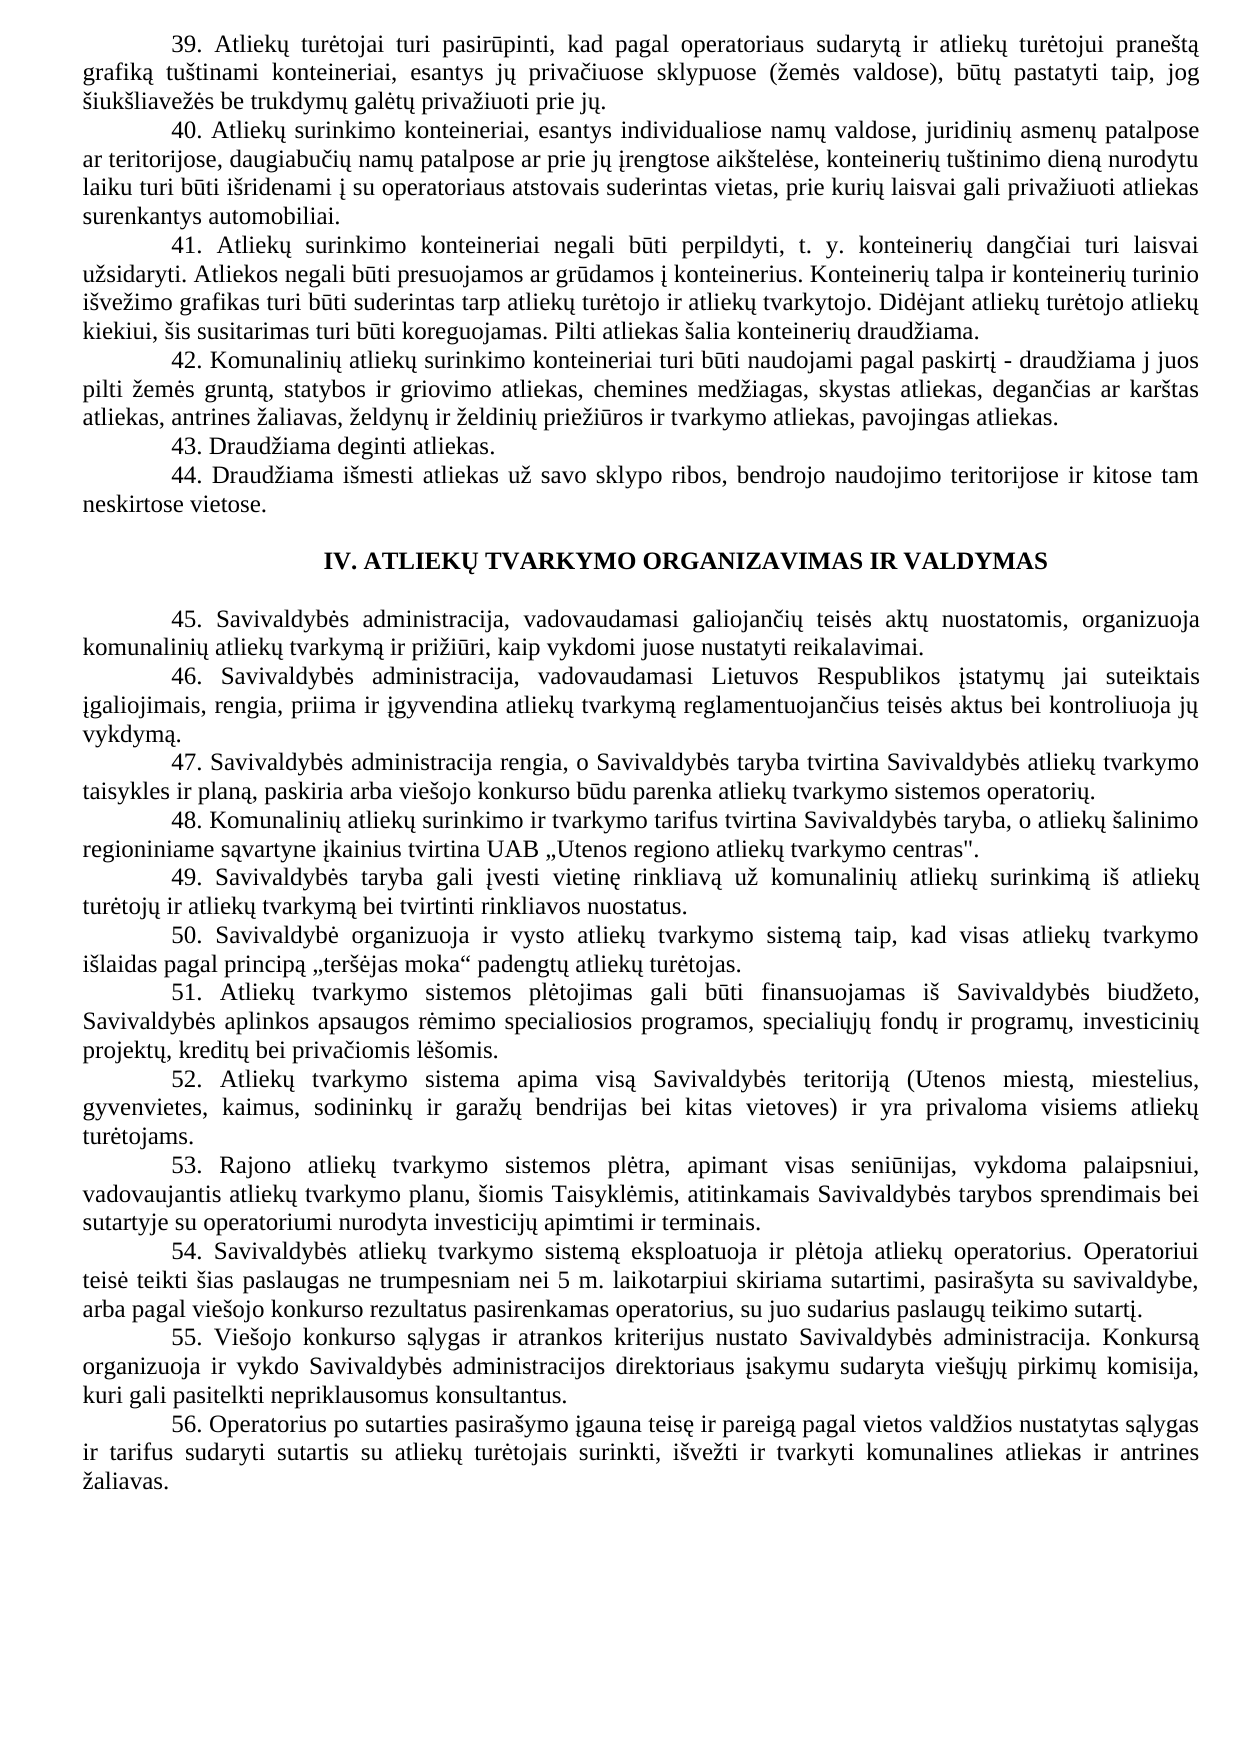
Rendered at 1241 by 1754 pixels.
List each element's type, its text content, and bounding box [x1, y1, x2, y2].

text 50. Savivaldybė organizuoja ir vysto atliekų tvarkymo sistemą taip, kad visas atliekų tvarkymo išlaidas pagal principą „teršėjas moka“ padengtų atliekų turėtojas. [82, 920, 1201, 977]
text 43. Draudžiama deginti atliekas. [82, 431, 1201, 460]
text 49. Savivaldybės taryba gali įvesti vietinę rinkliavą už komunalinių atliekų surinkimą iš atliekų turėtojų ir atliekų tvarkymą bei tvirtinti rinkliavos nuostatus. [82, 862, 1201, 920]
text 45. Savivaldybės administracija, vadovaudamasi galiojančių teisės aktų nuostatomis, organizuoja komunalinių atliekų tvarkymą ir prižiūri, kaip vykdomi juose nustatyti reikalavimai. [82, 604, 1201, 661]
text 48. Komunalinių atliekų surinkimo ir tvarkymo tarifus tvirtina Savivaldybės taryba, o atliekų šalinimo regioniniame sąvartyne įkainius tvirtina UAB „Utenos regiono atliekų tvarkymo centras". [82, 805, 1201, 862]
text 46. Savivaldybės administracija, vadovaudamasi Lietuvos Respublikos įstatymų jai suteiktais įgaliojimais, rengia, priima ir įgyvendina atliekų tvarkymą reglamentuojančius teisės aktus bei kontroliuoja jų vykdymą. [82, 661, 1201, 747]
text 41. Atliekų surinkimo konteineriai negali būti perpildyti, t. y. konteinerių dangčiai turi laisvai užsidaryti. Atliekos negali būti presuojamos ar grūdamos į konteinerius. Konteinerių talpa ir konteinerių turinio išvežimo grafikas turi būti suderintas tarp atliekų turėtojo ir atliekų tvarkytojo. Didėjant atliekų turėtojo atliekų kiekiui, šis susitarimas turi būti koreguojamas. Pilti atliekas šalia konteinerių draudžiama. [82, 230, 1201, 345]
text 51. Atliekų tvarkymo sistemos plėtojimas gali būti finansuojamas iš Savivaldybės biudžeto, Savivaldybės aplinkos apsaugos rėmimo specialiosios programos, specialiųjų fondų ir programų, investicinių projektų, kreditų bei privačiomis lėšomis. [82, 977, 1201, 1064]
text 47. Savivaldybės administracija rengia, o Savivaldybės taryba tvirtina Savivaldybės atliekų tvarkymo taisykles ir planą, paskiria arba viešojo konkurso būdu parenka atliekų tvarkymo sistemos operatorių. [82, 747, 1201, 805]
text 39. Atliekų turėtojai turi pasirūpinti, kad pagal operatoriaus sudarytą ir atliekų turėtojui praneštą grafiką tuštinami konteineriai, esantys jų privačiuose sklypuose (žemės valdose), būtų pastatyti taip, jog šiukšliavežės be trukdymų galėtų privažiuoti prie jų. [82, 29, 1201, 115]
text 53. Rajono atliekų tvarkymo sistemos plėtra, apimant visas seniūnijas, vykdoma palaipsniui, vadovaujantis atliekų tvarkymo planu, šiomis Taisyklėmis, atitinkamais Savivaldybės tarybos sprendimais bei sutartyje su operatoriumi nurodyta investicijų apimtimi ir terminais. [82, 1150, 1201, 1236]
text 55. Viešojo konkurso sąlygas ir atrankos kriterijus nustato Savivaldybės administracija. Konkursą organizuoja ir vykdo Savivaldybės administracijos direktoriaus įsakymu sudaryta viešųjų pirkimų komisija, kuri gali pasitelkti nepriklausomus konsultantus. [82, 1322, 1201, 1409]
text 44. Draudžiama išmesti atliekas už savo sklypo ribos, bendrojo naudojimo teritorijose ir kitose tam neskirtose vietose. [82, 460, 1201, 517]
text 40. Atliekų surinkimo konteineriai, esantys individualiose namų valdose, juridinių asmenų patalpose ar teritorijose, daugiabučių namų patalpose ar prie jų įrengtose aikštelėse, konteinerių tuštinimo dieną nurodytu laiku turi būti išridenami į su operatoriaus atstovais suderintas vietas, prie kurių laisvai gali privažiuoti atliekas surenkantys automobiliai. [82, 115, 1201, 230]
text 56. Operatorius po sutarties pasirašymo įgauna teisę ir pareigą pagal vietos valdžios nustatytas sąlygas ir tarifus sudaryti sutartis su atliekų turėtojais surinkti, išvežti ir tvarkyti komunalines atliekas ir antrines žaliavas. [82, 1409, 1201, 1495]
text 54. Savivaldybės atliekų tvarkymo sistemą eksploatuoja ir plėtoja atliekų operatorius. Operatoriui teisė teikti šias paslaugas ne trumpesniam nei 5 m. laikotarpiui skiriama sutartimi, pasirašyta su savivaldybe, arba pagal viešojo konkurso rezultatus pasirenkamas operatorius, su juo sudarius paslaugų teikimo sutartį. [82, 1236, 1201, 1322]
text 42. Komunalinių atliekų surinkimo konteineriai turi būti naudojami pagal paskirtį - draudžiama j juos pilti žemės gruntą, statybos ir griovimo atliekas, chemines medžiagas, skystas atliekas, degančias ar karštas atliekas, antrines žaliavas, želdynų ir želdinių priežiūros ir tvarkymo atliekas, pavojingas atliekas. [82, 345, 1201, 431]
text 52. Atliekų tvarkymo sistema apima visą Savivaldybės teritoriją (Utenos miestą, miestelius, gyvenvietes, kaimus, sodininkų ir garažų bendrijas bei kitas vietoves) ir yra privaloma visiems atliekų turėtojams. [82, 1064, 1201, 1150]
text IV. ATLIEKŲ TVARKYMO ORGANIZAVIMAS IR VALDYMAS [82, 546, 1201, 575]
